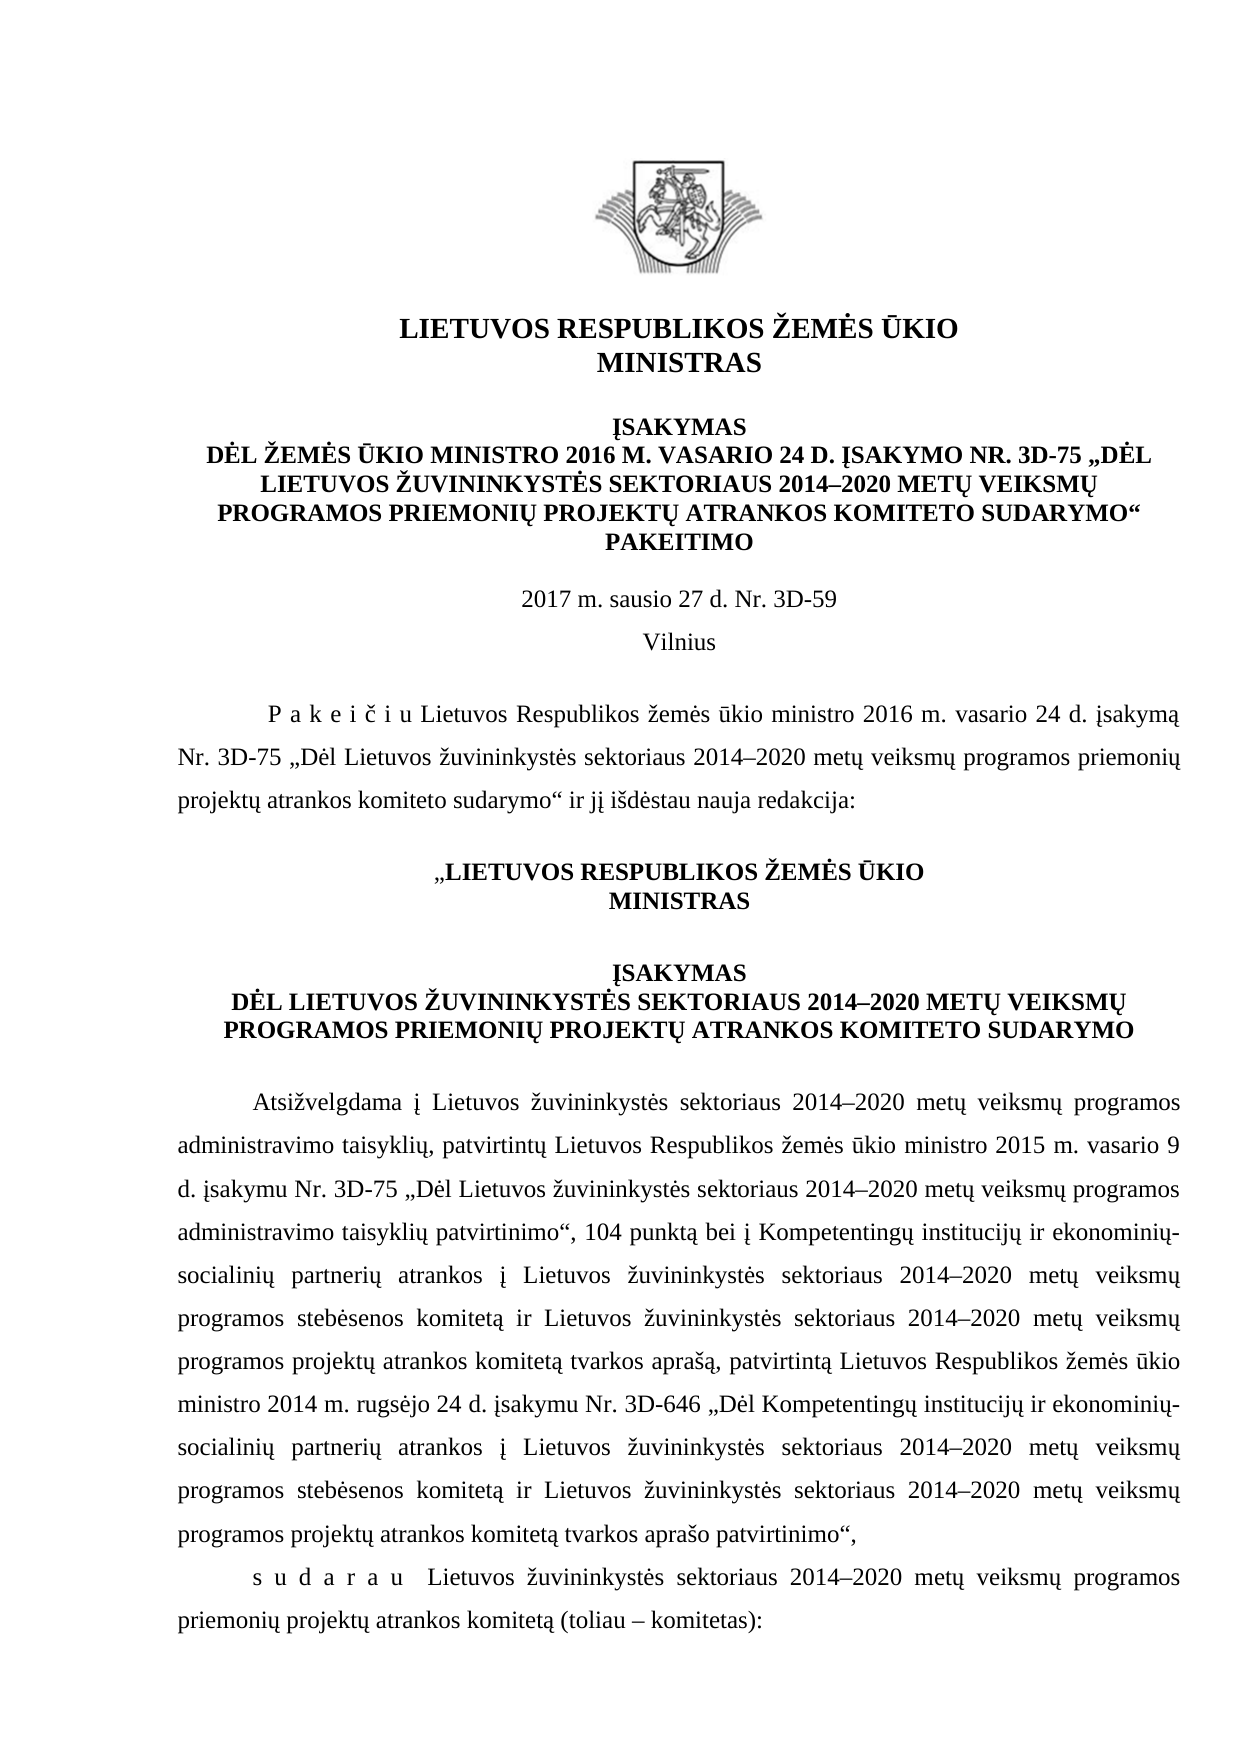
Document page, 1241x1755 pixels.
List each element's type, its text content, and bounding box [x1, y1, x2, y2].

text LIETUVOS RESPUBLIKOS ŽEMĖS ŪKIO [177, 311, 1181, 345]
text MINISTRAS [177, 345, 1181, 378]
text Atsižvelgdama į Lietuvos žuvininkystės sektoriaus 2014–2020 metų veiksmų programos administravimo taisyklių, patvirtintų Lietuvos Respublikos žemės ūkio ministro 2015 m. vasario 9 d. įsakymu Nr. 3D-75 „Dėl Lietuvos žuvininkystės sektoriaus 2014–2020 metų veiksmų programos administravimo taisyklių patvirtinimo“, 104 punktą bei į Kompetentingų institucijų ir ekonominių-socialinių partnerių atrankos į Lietuvos žuvininkystės sektoriaus 2014–2020 metų veiksmų programos stebėsenos komitetą ir Lietuvos žuvininkystės sektoriaus 2014–2020 metų veiksmų programos projektų atrankos komitetą tvarkos aprašą, patvirtintą Lietuvos Respublikos žemės ūkio ministro 2014 m. rugsėjo 24 d. įsakymu Nr. 3D-646 „Dėl Kompetentingų institucijų ir ekonominių-socialinių partnerių atrankos į Lietuvos žuvininkystės sektoriaus 2014–2020 metų veiksmų programos stebėsenos komitetą ir Lietuvos žuvininkystės sektoriaus 2014–2020 metų veiksmų programos projektų atrankos komitetą tvarkos aprašo patvirtinimo“, [177, 1087, 1181, 1547]
text P a k e i č i u Lietuvos Respublikos žemės ūkio ministro 2016 m. vasario 24 d. įsakymą Nr. 3D-75 „Dėl Lietuvos žuvininkystės sektoriaus 2014–2020 metų veiksmų programos priemonių projektų atrankos komiteto sudarymo“ ir jį išdėstau nauja redakcija: [177, 699, 1181, 814]
text ĮSAKYMAS [177, 412, 1181, 441]
text ĮSAKYMAS [177, 958, 1181, 987]
text MINISTRAS [177, 886, 1181, 915]
text Vilnius [177, 627, 1181, 656]
text „LIETUVOS RESPUBLIKOS ŽEMĖS ŪKIO [177, 857, 1181, 886]
text DĖL LIETUVOS ŽUVININKYSTĖS SEKTORIAUS 2014–2020 METŲ VEIKSMŲ PROGRAMOS PRIEMONIŲ PROJEKTŲ ATRANKOS KOMITETO SUDARYMO [177, 987, 1181, 1044]
text DĖL ŽEMĖS ŪKIO MINISTRO 2016 M. VASARIO 24 D. ĮSAKYMO NR. 3D-75 „DĖL LIETUVOS ŽUVININKYSTĖS SEKTORIAUS 2014–2020 METŲ VEIKSMŲ PROGRAMOS PRIEMONIŲ PROJEKTŲ ATRANKOS KOMITETO SUDARYMO“ PAKEITIMO [177, 441, 1181, 556]
text 2017 m. sausio 27 d. Nr. 3D-59 [177, 584, 1181, 613]
text s u d a r a u Lietuvos žuvininkystės sektoriaus 2014–2020 metų veiksmų programos priemonių projektų atrankos komitetą (toliau – komitetas): [177, 1562, 1181, 1634]
